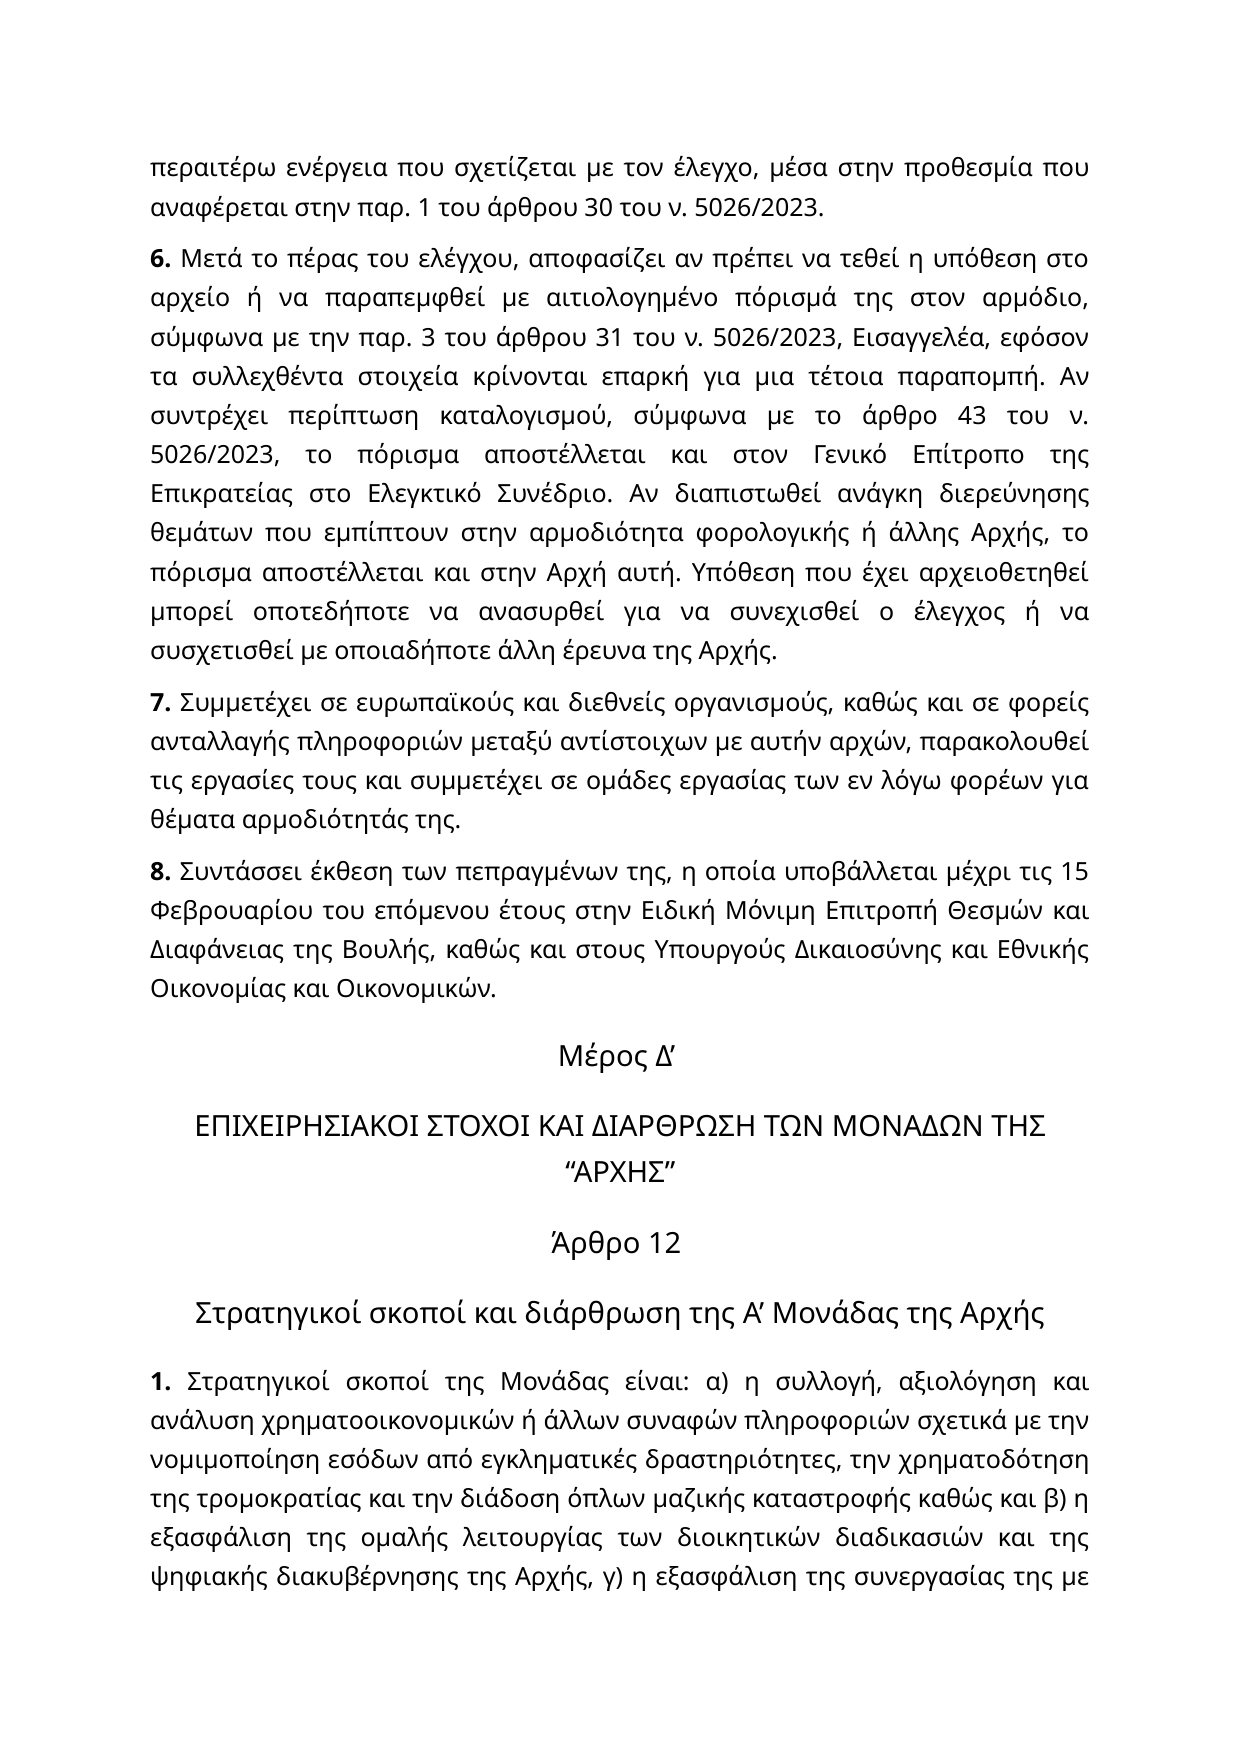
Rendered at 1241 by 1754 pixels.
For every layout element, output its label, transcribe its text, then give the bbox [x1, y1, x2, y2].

text 8. Συντάσσει έκθεση των πεπραγμένων της, η οποία υποβάλλεται μέχρι τις 15 Φεβρουαρίου του επόμενου έτους στην Ειδική Μόνιμη Επιτροπή Θεσμών και Διαφάνειας της Βουλής, καθώς και στους Υπουργούς Δικαιοσύνης και Εθνικής Οικονομίας και Οικονομικών. [150, 853, 1090, 1005]
text 6. Μετά το πέρας του ελέγχου, αποφασίζει αν πρέπει να τεθεί η υπόθεση στο αρχείο ή να παραπεμφθεί με αιτιολογημένο πόρισμά της στον αρμόδιο, σύμφωνα με την παρ. 3 του άρθρου 31 του ν. 5026/2023, Εισαγγελέα, εφόσον τα συλλεχθέντα στοιχεία κρίνονται επαρκή για μια τέτοια παραπομπή. Αν συντρέχει περίπτωση καταλογισμού, σύμφωνα με το άρθρο 43 του ν. 5026/2023, το πόρισμα αποστέλλεται και στον Γενικό Επίτροπο της Επικρατείας στο Ελεγκτικό Συνέδριο. Αν διαπιστωθεί ανάγκη διερεύνησης θεμάτων που εμπίπτουν στην αρμοδιότητα φορολογικής ή άλλης Αρχής, το πόρισμα αποστέλλεται και στην Αρχή αυτή. Υπόθεση που έχει αρχειοθετηθεί μπορεί οποτεδήποτε να ανασυρθεί για να συνεχισθεί ο έλεγχος ή να συσχετισθεί με οποιαδήποτε άλλη έρευνα της Αρχής. [150, 241, 1090, 667]
text 1. Στρατηγικοί σκοποί της Μονάδας είναι: α) η συλλογή, αξιολόγηση και ανάλυση χρηματοοικονομικών ή άλλων συναφών πληροφοριών σχετικά με την νομιμοποίηση εσόδων από εγκληματικές δραστηριότητες, την χρηματοδότηση της τρομοκρατίας και την διάδοση όπλων μαζικής καταστροφής καθώς και β) η εξασφάλιση της ομαλής λειτουργίας των διοικητικών διαδικασιών και της ψηφιακής διακυβέρνησης της Αρχής, γ) η εξασφάλιση της συνεργασίας της με [150, 1363, 1090, 1593]
text 7. Συμμετέχει σε ευρωπαϊκούς και διεθνείς οργανισμούς, καθώς και σε φορείς ανταλλαγής πληροφοριών μεταξύ αντίστοιχων με αυτήν αρχών, παρακολουθεί τις εργασίες τους και συμμετέχει σε ομάδες εργασίας των εν λόγω φορέων για θέματα αρμοδιότητάς της. [150, 684, 1090, 836]
subtitle Άρθρο 12 [150, 1222, 1090, 1262]
text περαιτέρω ενέργεια που σχετίζεται με τον έλεγχο, μέσα στην προθεσμία που αναφέρεται στην παρ. 1 του άρθρου 30 του ν. 5026/2023. [150, 150, 1090, 223]
subtitle Στρατηγικοί σκοποί και διάρθρωση της Α’ Μονάδας της Αρχής [150, 1292, 1090, 1332]
subtitle Μέρος Δ’ [150, 1035, 1090, 1075]
subtitle ΕΠΙΧΕΙΡΗΣΙΑΚΟΙ ΣΤΟΧΟΙ ΚΑΙ ΔΙΑΡΘΡΩΣΗ ΤΩΝ ΜΟΝΑΔΩΝ ΤΗΣ “ΑΡΧΗΣ” [150, 1106, 1090, 1191]
